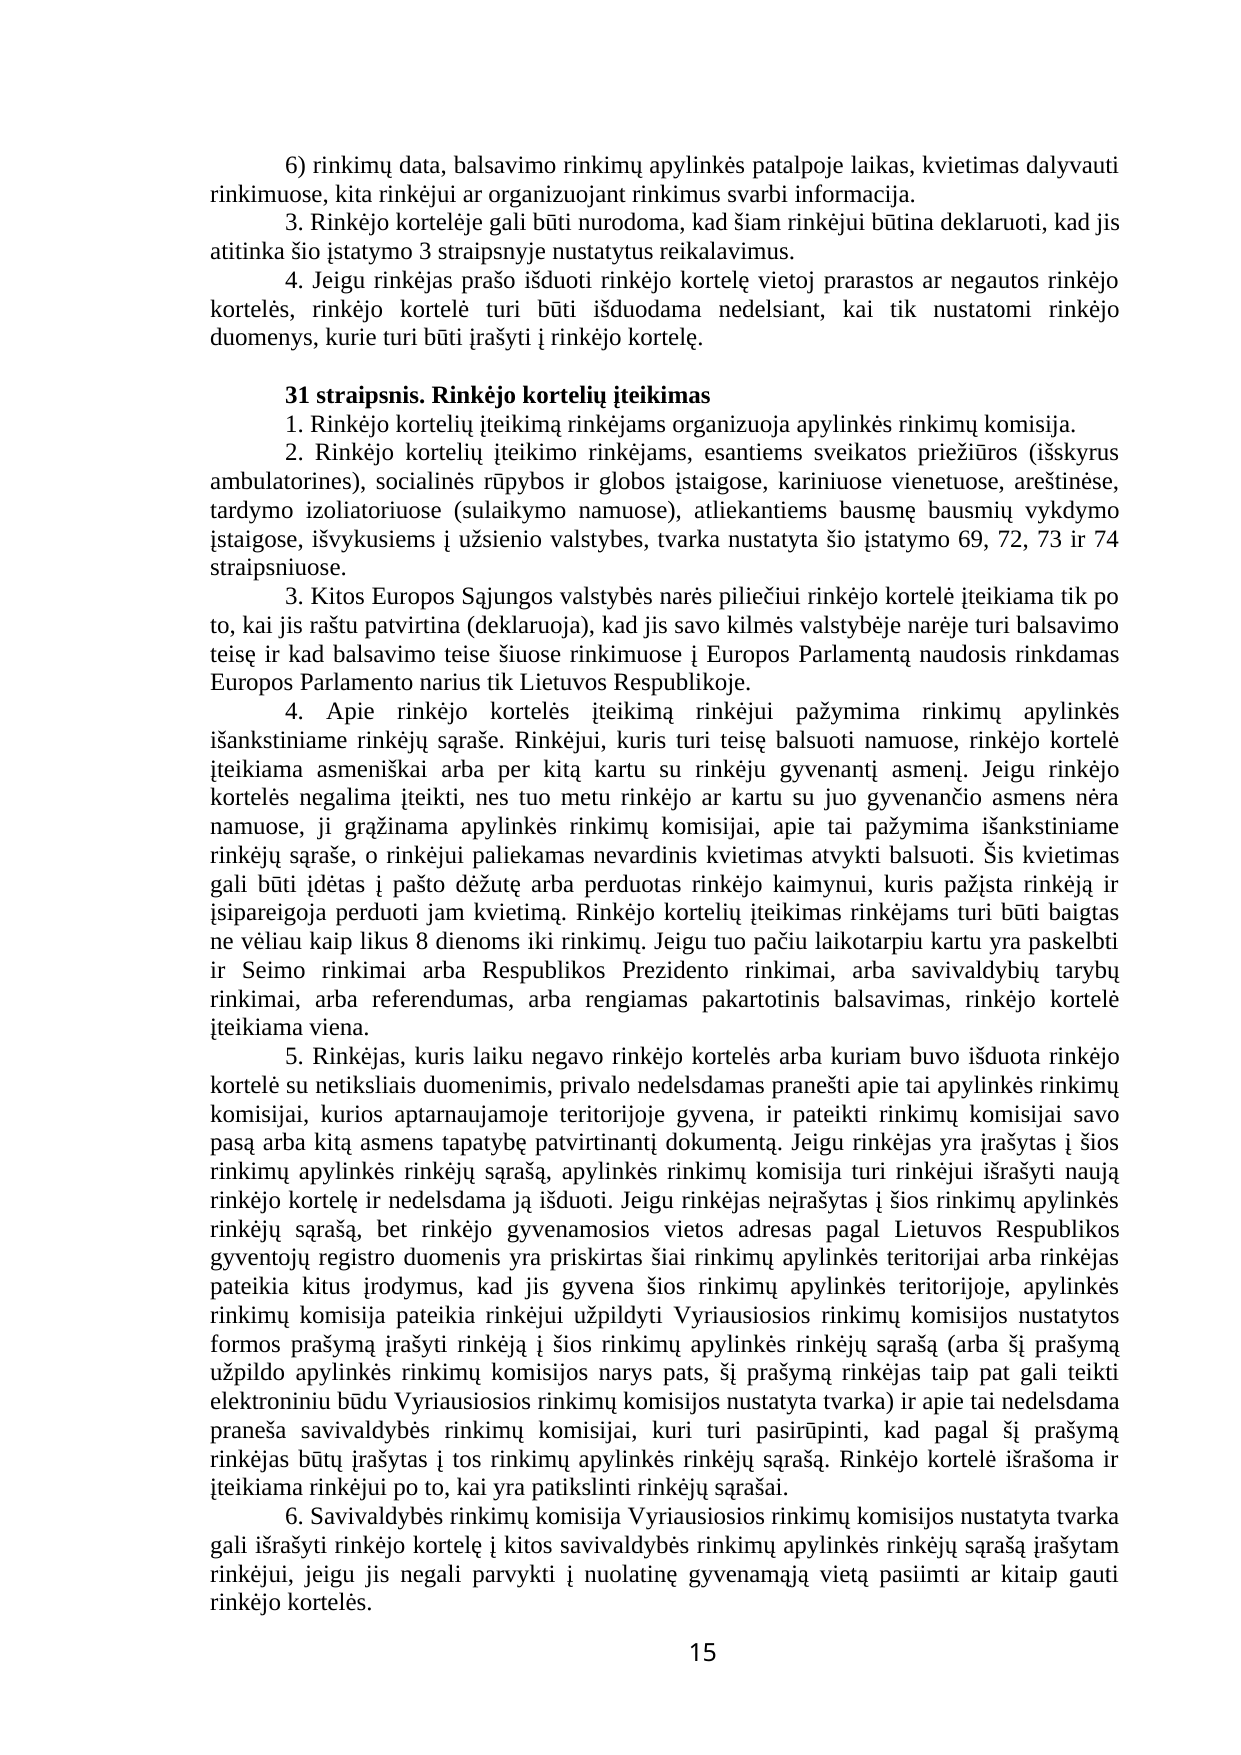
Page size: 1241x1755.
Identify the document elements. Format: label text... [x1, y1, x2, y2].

text 1. Rinkėjo kortelių įteikimą rinkėjams organizuoja apylinkės rinkimų komisija. [210, 409, 1120, 437]
text 6. Savivaldybės rinkimų komisija Vyriausiosios rinkimų komisijos nustatyta tvarka gali išrašyti rinkėjo kortelę į kitos savivaldybės rinkimų apylinkės rinkėjų sąrašą įrašytam rinkėjui, jeigu jis negali parvykti į nuolatinę gyvenamąją vietą pasiimti ar kitaip gauti rinkėjo kortelės. [210, 1501, 1120, 1616]
text 31 straipsnis. Rinkėjo kortelių įteikimas [210, 380, 1120, 409]
text 4. Jeigu rinkėjas prašo išduoti rinkėjo kortelę vietoj prarastos ar negautos rinkėjo kortelės, rinkėjo kortelė turi būti išduodama nedelsiant, kai tik nustatomi rinkėjo duomenys, kurie turi būti įrašyti į rinkėjo kortelę. [210, 265, 1120, 351]
text 6) rinkimų data, balsavimo rinkimų apylinkės patalpoje laikas, kvietimas dalyvauti rinkimuose, kita rinkėjui ar organizuojant rinkimus svarbi informacija. [210, 150, 1120, 207]
text 4. Apie rinkėjo kortelės įteikimą rinkėjui pažymima rinkimų apylinkės išankstiniame rinkėjų sąraše. Rinkėjui, kuris turi teisę balsuoti namuose, rinkėjo kortelė įteikiama asmeniškai arba per kitą kartu su rinkėju gyvenantį asmenį. Jeigu rinkėjo kortelės negalima įteikti, nes tuo metu rinkėjo ar kartu su juo gyvenančio asmens nėra namuose, ji grąžinama apylinkės rinkimų komisijai, apie tai pažymima išankstiniame rinkėjų sąraše, o rinkėjui paliekamas nevardinis kvietimas atvykti balsuoti. Šis kvietimas gali būti įdėtas į pašto dėžutę arba perduotas rinkėjo kaimynui, kuris pažįsta rinkėją ir įsipareigoja perduoti jam kvietimą. Rinkėjo kortelių įteikimas rinkėjams turi būti baigtas ne vėliau kaip likus 8 dienoms iki rinkimų. Jeigu tuo pačiu laikotarpiu kartu yra paskelbti ir Seimo rinkimai arba Respublikos Prezidento rinkimai, arba savivaldybių tarybų rinkimai, arba referendumas, arba rengiamas pakartotinis balsavimas, rinkėjo kortelė įteikiama viena. [210, 696, 1120, 1041]
text 2. Rinkėjo kortelių įteikimo rinkėjams, esantiems sveikatos priežiūros (išskyrus ambulatorines), socialinės rūpybos ir globos įstaigose, kariniuose vienetuose, areštinėse, tardymo izoliatoriuose (sulaikymo namuose), atliekantiems bausmę bausmių vykdymo įstaigose, išvykusiems į užsienio valstybes, tvarka nustatyta šio įstatymo 69, 72, 73 ir 74 straipsniuose. [210, 437, 1120, 581]
text 3. Kitos Europos Sąjungos valstybės narės piliečiui rinkėjo kortelė įteikiama tik po to, kai jis raštu patvirtina (deklaruoja), kad jis savo kilmės valstybėje narėje turi balsavimo teisę ir kad balsavimo teise šiuose rinkimuose į Europos Parlamentą naudosis rinkdamas Europos Parlamento narius tik Lietuvos Respublikoje. [210, 581, 1120, 696]
text 5. Rinkėjas, kuris laiku negavo rinkėjo kortelės arba kuriam buvo išduota rinkėjo kortelė su netiksliais duomenimis, privalo nedelsdamas pranešti apie tai apylinkės rinkimų komisijai, kurios aptarnaujamoje teritorijoje gyvena, ir pateikti rinkimų komisijai savo pasą arba kitą asmens tapatybę patvirtinantį dokumentą. Jeigu rinkėjas yra įrašytas į šios rinkimų apylinkės rinkėjų sąrašą, apylinkės rinkimų komisija turi rinkėjui išrašyti naują rinkėjo kortelę ir nedelsdama ją išduoti. Jeigu rinkėjas neįrašytas į šios rinkimų apylinkės rinkėjų sąrašą, bet rinkėjo gyvenamosios vietos adresas pagal Lietuvos Respublikos gyventojų registro duomenis yra priskirtas šiai rinkimų apylinkės teritorijai arba rinkėjas pateikia kitus įrodymus, kad jis gyvena šios rinkimų apylinkės teritorijoje, apylinkės rinkimų komisija pateikia rinkėjui užpildyti Vyriausiosios rinkimų komisijos nustatytos formos prašymą įrašyti rinkėją į šios rinkimų apylinkės rinkėjų sąrašą (arba šį prašymą užpildo apylinkės rinkimų komisijos narys pats, šį prašymą rinkėjas taip pat gali teikti elektroniniu būdu Vyriausiosios rinkimų komisijos nustatyta tvarka) ir apie tai nedelsdama praneša savivaldybės rinkimų komisijai, kuri turi pasirūpinti, kad pagal šį prašymą rinkėjas būtų įrašytas į tos rinkimų apylinkės rinkėjų sąrašą. Rinkėjo kortelė išrašoma ir įteikiama rinkėjui po to, kai yra patikslinti rinkėjų sąrašai. [210, 1041, 1120, 1501]
text 3. Rinkėjo kortelėje gali būti nurodoma, kad šiam rinkėjui būtina deklaruoti, kad jis atitinka šio įstatymo 3 straipsnyje nustatytus reikalavimus. [210, 207, 1120, 265]
